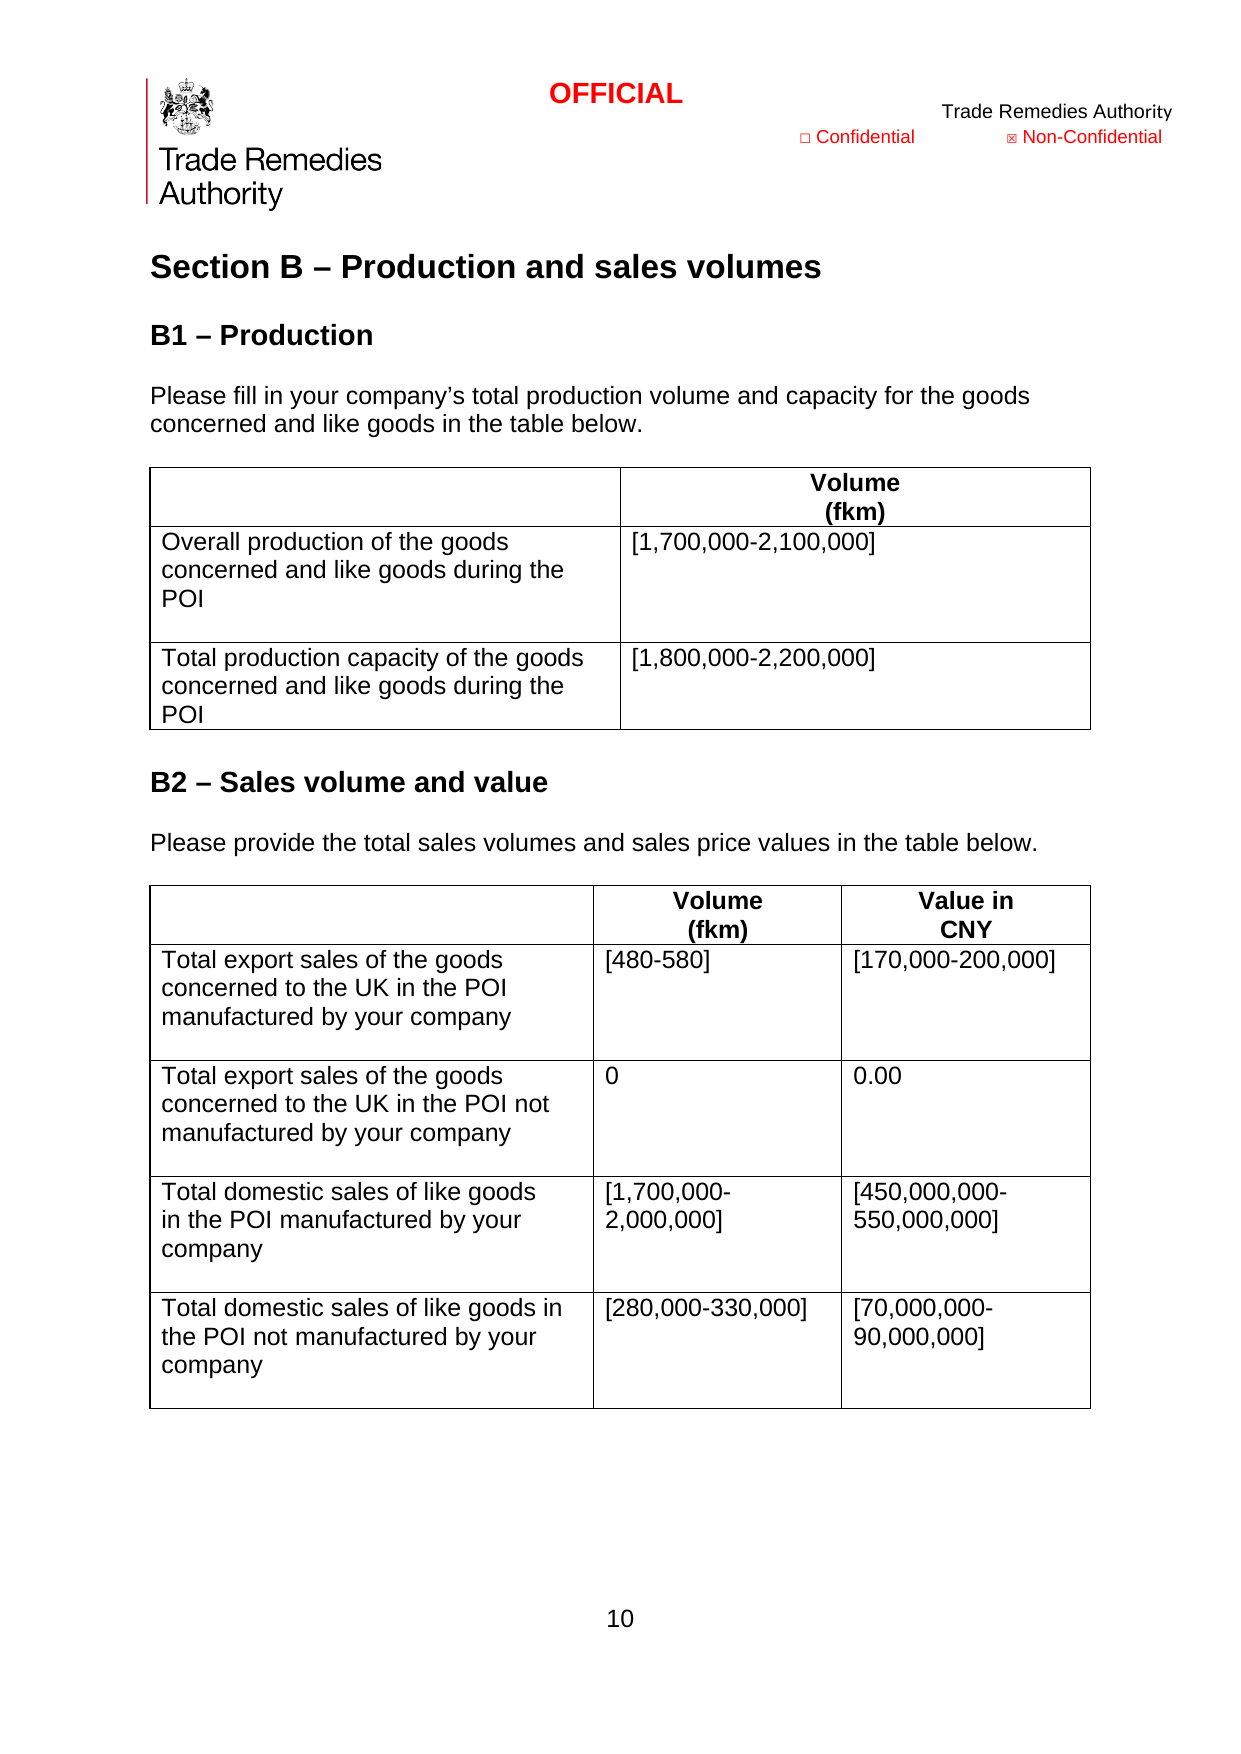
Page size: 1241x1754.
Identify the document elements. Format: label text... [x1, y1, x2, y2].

table_cell [280,000-330,000] [594, 1293, 841, 1408]
table_cell Total production capacity of the goods concerned and like goods during the POI [151, 643, 620, 729]
table_cell Total domestic sales of like goods in the POI not manufactured by your company [151, 1293, 593, 1408]
subtitle B1 – Production [150, 318, 1090, 352]
table_cell Overall production of the goods concerned and like goods during the POI [151, 527, 620, 642]
table_cell [480-580] [594, 945, 841, 1060]
table_header [151, 886, 593, 944]
table_header Volume (fkm) [594, 886, 841, 944]
text Please fill in your company’s total production volume and capacity for the goods concerned and like goods in the table below. [150, 381, 1090, 438]
table_header [151, 468, 620, 526]
table_cell [1,800,000-2,200,000] [621, 643, 1090, 729]
table_header Value in CNY [842, 886, 1090, 944]
subtitle Section B – Production and sales volumes [150, 247, 1090, 286]
table_cell [450,000,000-550,000,000] [842, 1177, 1090, 1292]
table_cell [1,700,000-2,000,000] [594, 1177, 841, 1292]
table_header Volume (fkm) [621, 468, 1090, 526]
table_cell Total domestic sales of like goods in the POI manufactured by your company [151, 1177, 593, 1292]
table_cell 0.00 [842, 1061, 1090, 1176]
table_cell Total export sales of the goods concerned to the UK in the POI manufactured by your company [151, 945, 593, 1060]
table_cell [170,000-200,000] [842, 945, 1090, 1060]
table_cell [70,000,000-90,000,000] [842, 1293, 1090, 1408]
table_cell [1,700,000-2,100,000] [621, 527, 1090, 642]
subtitle B2 – Sales volume and value [150, 765, 1090, 799]
text Please provide the total sales volumes and sales price values in the table below. [150, 828, 1090, 856]
table_cell Total export sales of the goods concerned to the UK in the POI not manufactured by your company [151, 1061, 593, 1176]
table_cell 0 [594, 1061, 841, 1176]
